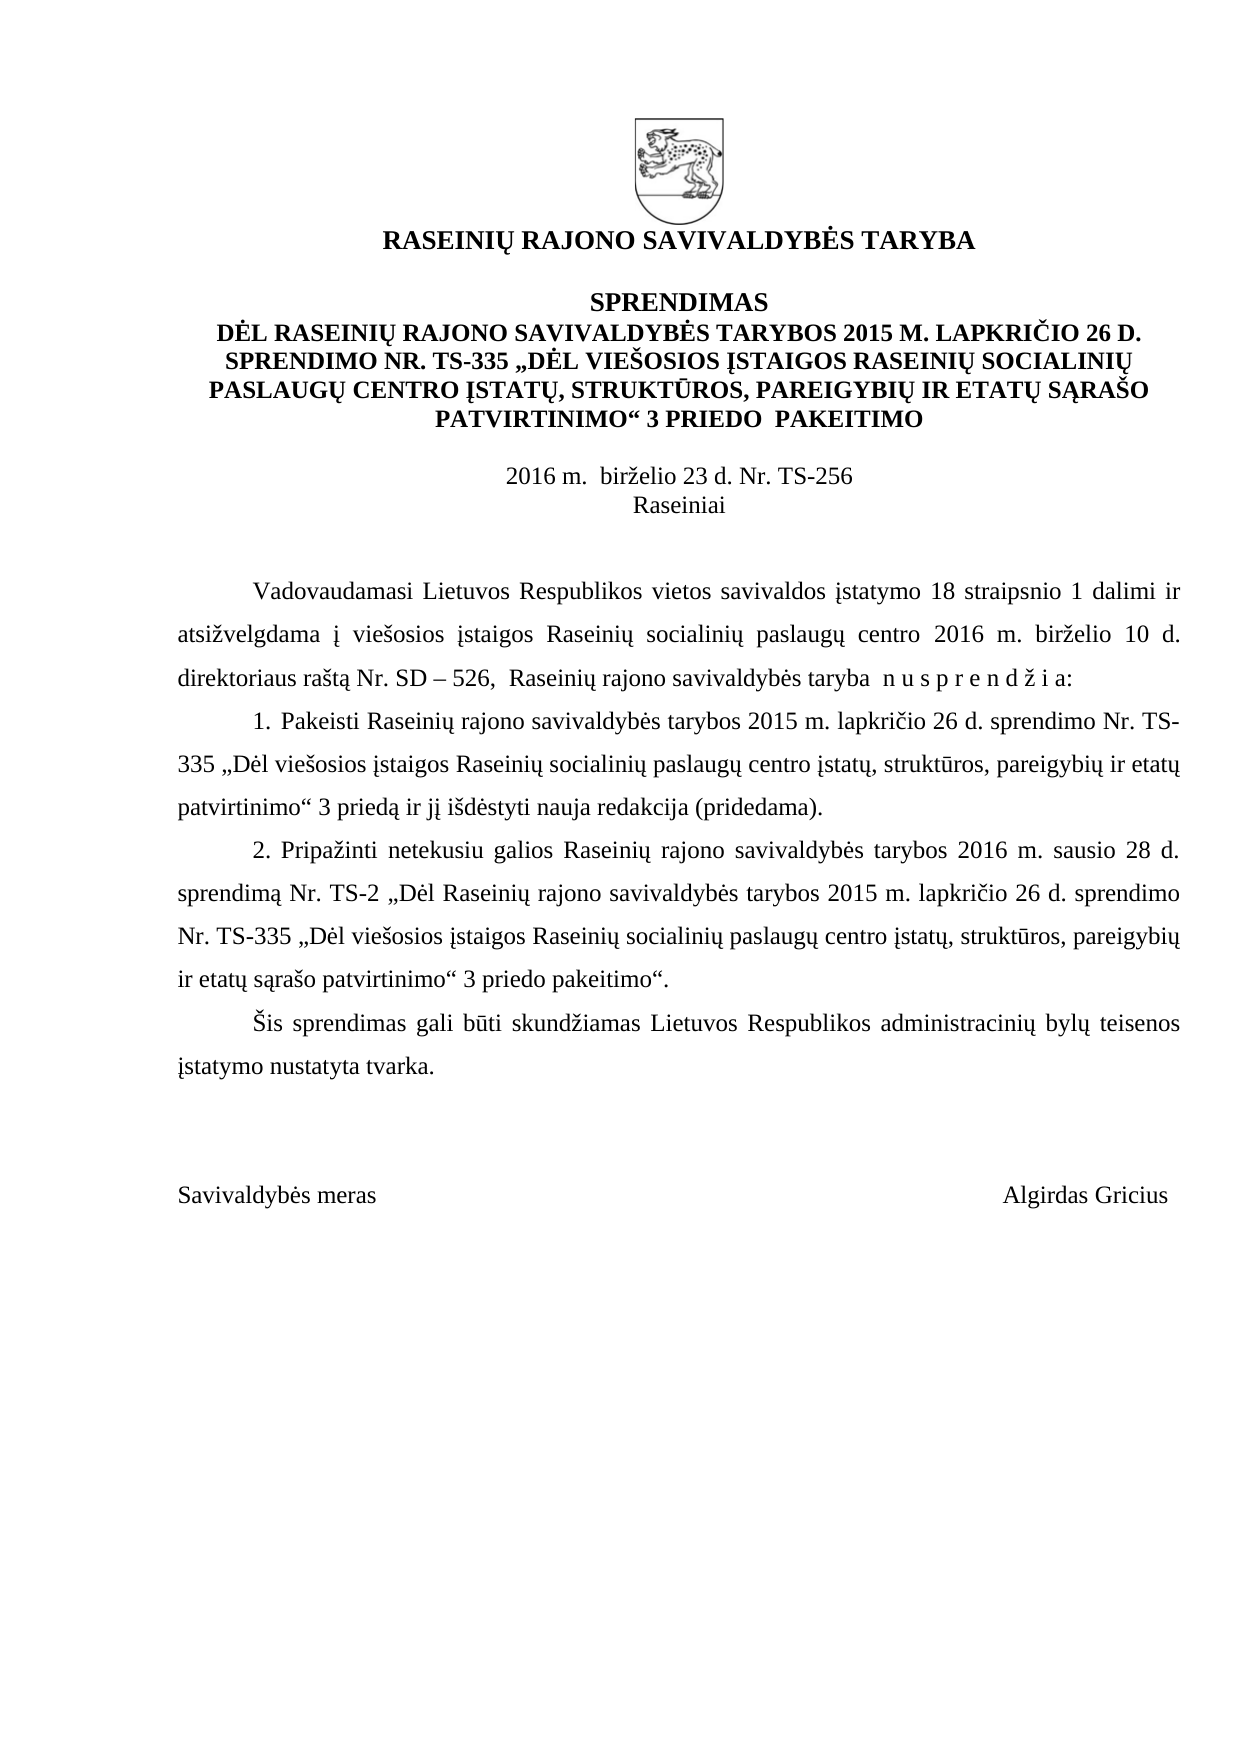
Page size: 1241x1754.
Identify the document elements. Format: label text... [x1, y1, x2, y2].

text RASEINIŲ RAJONO SAVIVALDYBĖS TARYBA [177, 224, 1181, 255]
text Vadovaudamasi Lietuvos Respublikos vietos savivaldos įstatymo 18 straipsnio 1 dalimi ir atsižvelgdama į viešosios įstaigos Raseinių socialinių paslaugų centro 2016 m. birželio 10 d. direktoriaus raštą Nr. SD – 526, Raseinių rajono savivaldybės taryba n u s p r e n d ž i a: [177, 576, 1181, 691]
text 2. Pripažinti netekusiu galios Raseinių rajono savivaldybės tarybos 2016 m. sausio 28 d. sprendimą Nr. TS-2 „Dėl Raseinių rajono savivaldybės tarybos 2015 m. lapkričio 26 d. sprendimo Nr. TS-335 „Dėl viešosios įstaigos Raseinių socialinių paslaugų centro įstatų, struktūros, pareigybių ir etatų sąrašo patvirtinimo“ 3 priedo pakeitimo“. [177, 835, 1181, 993]
text Savivaldybės meras Algirdas Gricius [177, 1180, 1181, 1209]
text 2016 m. birželio 23 d. Nr. TS-256 [177, 461, 1181, 490]
text SPRENDIMAS [177, 286, 1181, 318]
text DĖL RASEINIŲ RAJONO SAVIVALDYBĖS TARYBOS 2015 M. LAPKRIČIO 26 D. SPRENDIMO NR. TS-335 „DĖL VIEŠOSIOS ĮSTAIGOS RASEINIŲ SOCIALINIŲ PASLAUGŲ CENTRO ĮSTATŲ, STRUKTŪROS, PAREIGYBIŲ IR ETATŲ SĄRAŠO PATVIRTINIMO“ 3 PRIEDO PAKEITIMO [177, 318, 1181, 433]
text 1. Pakeisti Raseinių rajono savivaldybės tarybos 2015 m. lapkričio 26 d. sprendimo Nr. TS-335 „Dėl viešosios įstaigos Raseinių socialinių paslaugų centro įstatų, struktūros, pareigybių ir etatų patvirtinimo“ 3 priedą ir jį išdėstyti nauja redakcija (pridedama). [177, 706, 1181, 821]
text Šis sprendimas gali būti skundžiamas Lietuvos Respublikos administracinių bylų teisenos įstatymo nustatyta tvarka. [177, 1008, 1181, 1079]
text Raseiniai [177, 490, 1181, 519]
